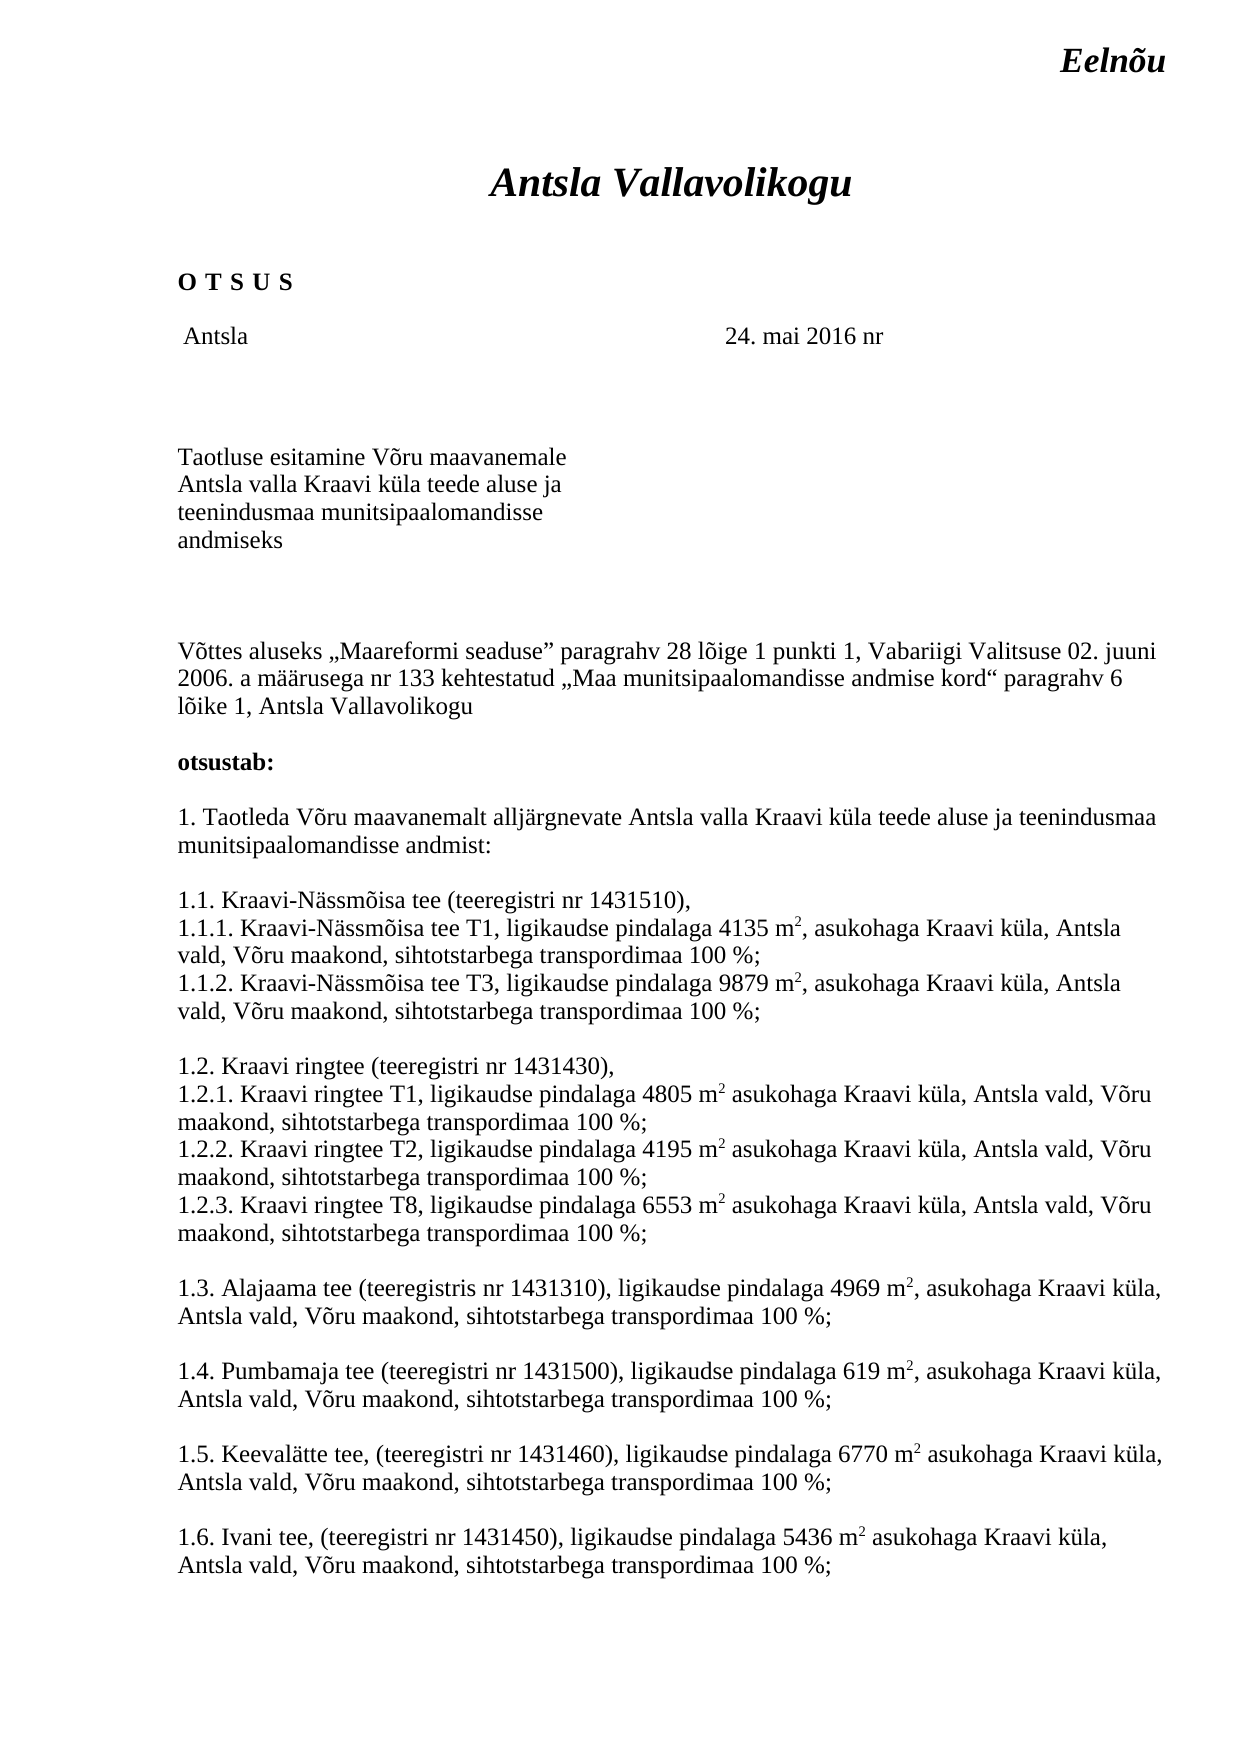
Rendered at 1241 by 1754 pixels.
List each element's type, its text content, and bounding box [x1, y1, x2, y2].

text 1.2.2. Kraavi ringtee T2, ligikaudse pindalaga 4195 m2 asukohaga Kraavi küla, Antsla vald, Võru maakond, sihtotstarbega transpordimaa 100 %; [177, 1136, 1169, 1191]
text Eelnõu [177, 41, 1169, 81]
table_header Antsla [177, 316, 719, 355]
table_header 24. mai 2016 nr [719, 316, 1169, 355]
text 1.2.3. Kraavi ringtee T8, ligikaudse pindalaga 6553 m2 asukohaga Kraavi küla, Antsla vald, Võru maakond, sihtotstarbega transpordimaa 100 %; [177, 1191, 1169, 1246]
text 1.2.1. Kraavi ringtee T1, ligikaudse pindalaga 4805 m2 asukohaga Kraavi küla, Antsla vald, Võru maakond, sihtotstarbega transpordimaa 100 %; [177, 1080, 1169, 1136]
text otsustab: [177, 748, 1169, 775]
text 1.2. Kraavi ringtee (teeregistri nr 1431430), [177, 1052, 1169, 1080]
text 1.1.2. Kraavi-Nässmõisa tee T3, ligikaudse pindalaga 9879 m2, asukohaga Kraavi küla, Antsla vald, Võru maakond, sihtotstarbega transpordimaa 100 %; [177, 969, 1169, 1025]
text Võttes aluseks „Maareformi seaduse” paragrahv 28 lõige 1 punkti 1, Vabariigi Valitsuse 02. juuni 2006. a määrusega nr 133 kehtestatud „Maa munitsipaalomandisse andmise kord“ paragrahv 6 lõike 1, Antsla Vallavolikogu [177, 637, 1169, 720]
text 1.1.1. Kraavi-Nässmõisa tee T1, ligikaudse pindalaga 4135 m2, asukohaga Kraavi küla, Antsla vald, Võru maakond, sihtotstarbega transpordimaa 100 %; [177, 914, 1169, 969]
text 1. Taotleda Võru maavanemalt alljärgnevate Antsla valla Kraavi küla teede aluse ja teenindusmaa munitsipaalomandisse andmist: [177, 803, 1169, 858]
text 1.6. Ivani tee, (teeregistri nr 1431450), ligikaudse pindalaga 5436 m2 asukohaga Kraavi küla, Antsla vald, Võru maakond, sihtotstarbega transpordimaa 100 %; [177, 1523, 1169, 1579]
text Antsla Vallavolikogu [177, 159, 1169, 205]
text OTSUS [177, 268, 1169, 295]
text 1.5. Keevalätte tee, (teeregistri nr 1431460), ligikaudse pindalaga 6770 m2 asukohaga Kraavi küla, Antsla vald, Võru maakond, sihtotstarbega transpordimaa 100 %; [177, 1440, 1169, 1496]
text 1.1. Kraavi-Nässmõisa tee (teeregistri nr 1431510), [177, 886, 1169, 914]
text 1.4. Pumbamaja tee (teeregistri nr 1431500), ligikaudse pindalaga 619 m2, asukohaga Kraavi küla, Antsla vald, Võru maakond, sihtotstarbega transpordimaa 100 %; [177, 1357, 1169, 1413]
text 1.3. Alajaama tee (teeregistris nr 1431310), ligikaudse pindalaga 4969 m2, asukohaga Kraavi küla, Antsla vald, Võru maakond, sihtotstarbega transpordimaa 100 %; [177, 1274, 1169, 1329]
text Taotluse esitamine Võru maavanemale Antsla valla Kraavi küla teede aluse ja teenindusmaa munitsipaalomandisse andmiseks [177, 443, 635, 554]
